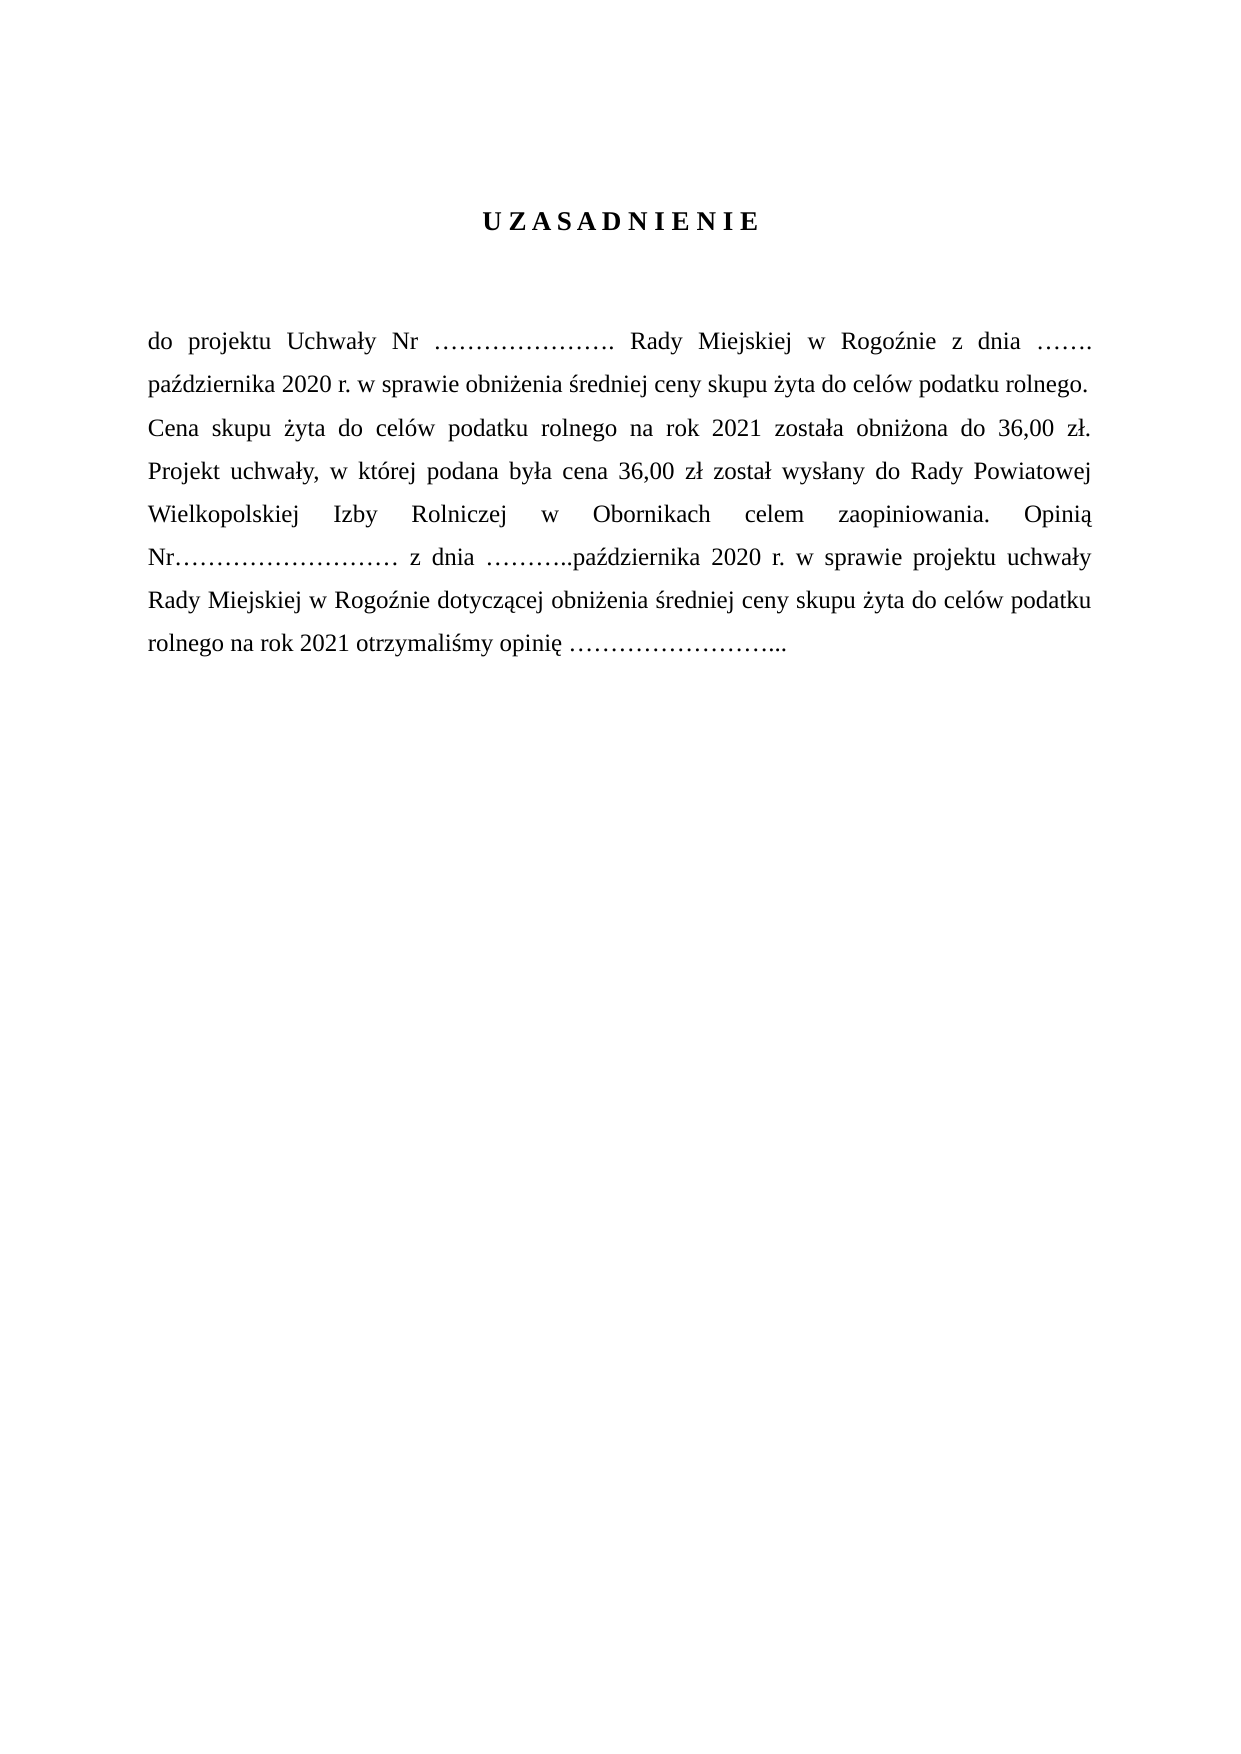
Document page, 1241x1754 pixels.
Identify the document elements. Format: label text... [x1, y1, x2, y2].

text Cena skupu żyta do celów podatku rolnego na rok 2021 została obniżona do 36,00 zł. Projekt uchwały, w której podana była cena 36,00 zł został wysłany do Rady Powiatowej Wielkopolskiej Izby Rolniczej w Obornikach celem zaopiniowania. Opinią Nr……………………… z dnia ………..października 2020 r. w sprawie projektu uchwały Rady Miejskiej w Rogoźnie dotyczącej obniżenia średniej ceny skupu żyta do celów podatku rolnego na rok 2021 otrzymaliśmy opinię ……………………... [148, 413, 1093, 657]
text U Z A S A D N I E N I E [148, 205, 1093, 237]
text do projektu Uchwały Nr …………………. Rady Miejskiej w Rogoźnie z dnia ……. października 2020 r. w sprawie obniżenia średniej ceny skupu żyta do celów podatku rolnego. [148, 326, 1093, 398]
